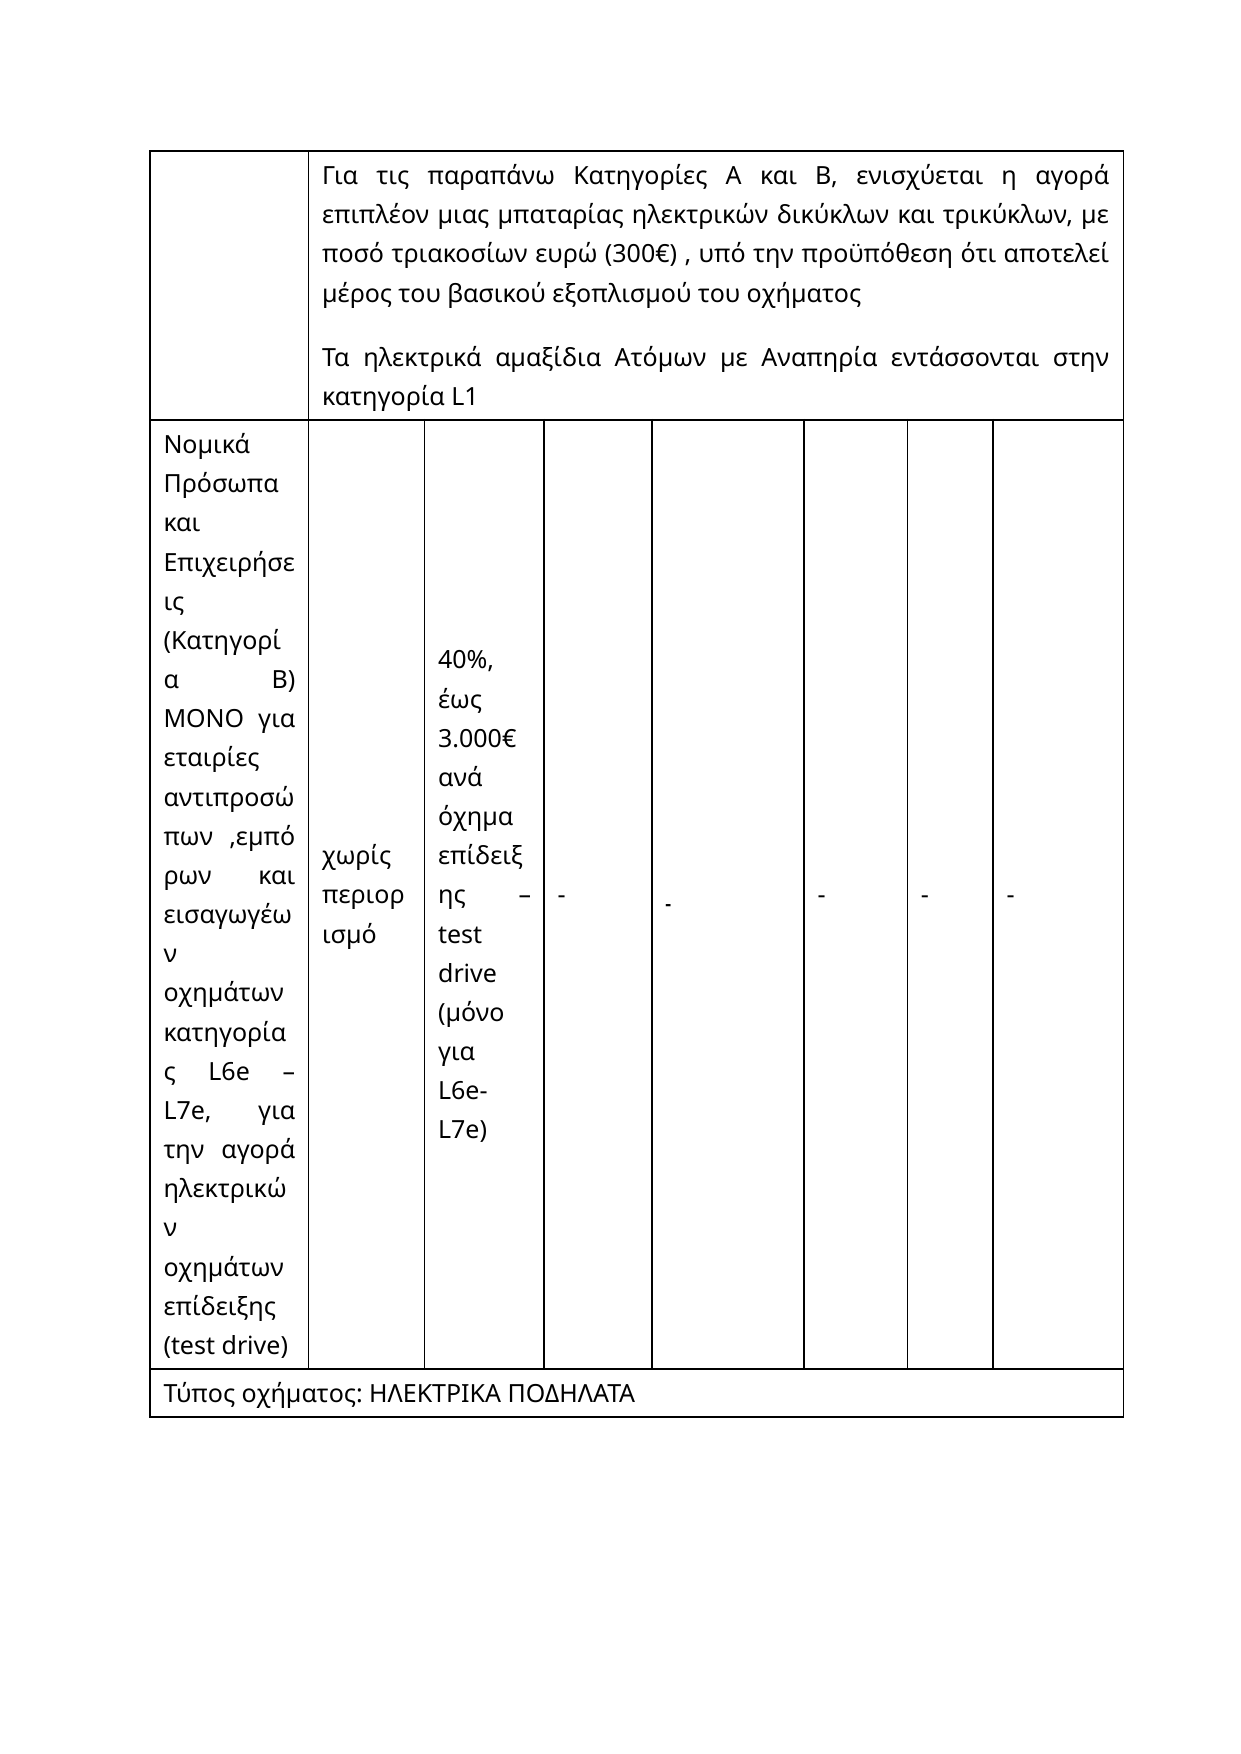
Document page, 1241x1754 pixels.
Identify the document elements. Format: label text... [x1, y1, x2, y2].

table_cell - [545, 421, 651, 1368]
table_cell - [653, 421, 803, 1368]
table_cell - [908, 421, 992, 1368]
table_cell - [805, 421, 907, 1368]
table_cell 40%, έως 3.000€ ανά όχημα επίδειξης – test drive (μόνο για L6e-L7e) [425, 421, 543, 1368]
table_cell - [994, 421, 1123, 1368]
table_cell Τύπος οχήματος: ΗΛΕΚΤΡΙΚΑ ΠΟΔΗΛΑΤΑ [151, 1370, 1123, 1416]
table_cell Νομικά Πρόσωπα και Επιχειρήσεις (Κατηγορία Β) ΜΟΝΟ για εταιρίες αντιπροσώπων ,εμπόρων και εισαγωγέων οχημάτων κατηγορίας L6e – L7e, για την αγορά ηλεκτρικών οχημάτων επίδειξης (test drive) [151, 421, 308, 1368]
table_cell Για τις παραπάνω Κατηγορίες Α και Β, ενισχύεται η αγορά επιπλέον μιας μπαταρίας ηλεκτρικών δικύκλων και τρικύκλων, με ποσό τριακοσίων ευρώ (300€) , υπό την προϋπόθεση ότι αποτελεί μέρος του βασικού εξοπλισμού του οχήματος Τα ηλεκτρικά αμαξίδια Ατόμων με Αναπηρία εντάσσονται στην κατηγορία L1 [309, 152, 1123, 419]
table_cell [151, 152, 308, 419]
table_cell χωρίς περιορισμό [309, 421, 424, 1368]
